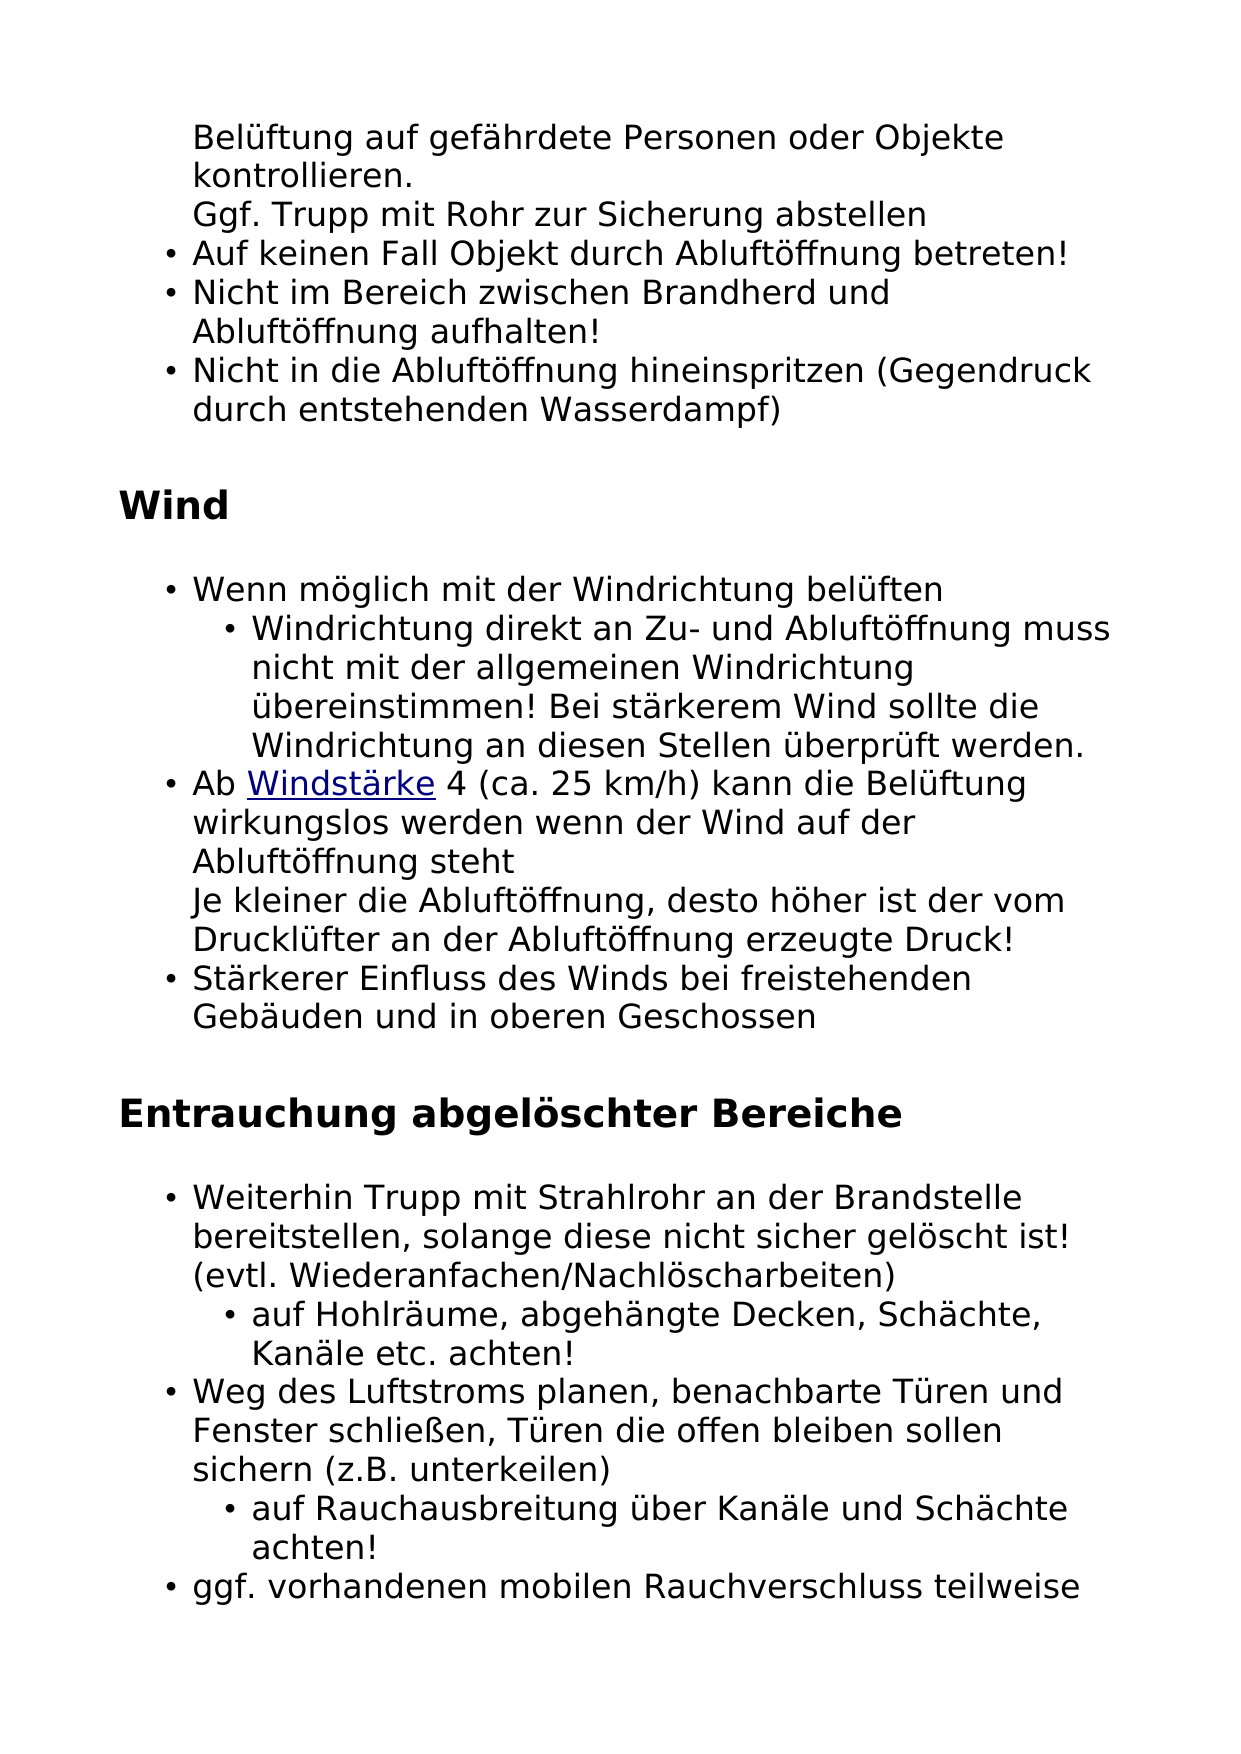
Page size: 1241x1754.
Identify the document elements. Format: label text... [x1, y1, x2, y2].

list Weiterhin Trupp mit Strahlrohr an der Brandstelle bereitstellen, solange diese nicht sicher gelöscht ist! (evtl. Wiederanfachen/Nachlöscharbeiten) [177, 1178, 1122, 1295]
list auf Hohlräume, abgehängte Decken, Schächte, Kanäle etc. achten! [236, 1295, 1122, 1373]
list ggf. vorhandenen mobilen Rauchverschluss teilweise [177, 1567, 1122, 1606]
list Stärkerer Einfluss des Winds bei freistehenden Gebäuden und in oberen Geschossen [177, 959, 1122, 1037]
list Auf keinen Fall Objekt durch Abluftöffnung betreten! [177, 235, 1122, 273]
list Ab Windstärke 4 (ca. 25 km/h) kann die Belüftung wirkungslos werden wenn der Wind auf der Abluftöffnung steht Je kleiner die Abluftöffnung, desto höher ist der vom Drucklüfter an der Abluftöffnung erzeugte Druck! [177, 765, 1122, 959]
list Weg des Luftstroms planen, benachbarte Türen und Fenster schließen, Türen die offen bleiben sollen sichern (z.B. unterkeilen) [177, 1373, 1122, 1489]
list Wenn möglich mit der Windrichtung belüften [177, 571, 1122, 609]
subtitle Entrauchung abgelöschter Bereiche [118, 1091, 1122, 1137]
subtitle Wind [118, 483, 1122, 529]
list Windrichtung direkt an Zu- und Abluftöffnung muss nicht mit der allgemeinen Windrichtung übereinstimmen! Bei stärkerem Wind sollte die Windrichtung an diesen Stellen überprüft werden. [236, 609, 1122, 765]
list auf Rauchausbreitung über Kanäle und Schächte achten! [236, 1489, 1122, 1567]
list Belüftung auf gefährdete Personen oder Objekte kontrollieren. Ggf. Trupp mit Rohr zur Sicherung abstellen [177, 118, 1122, 235]
list Nicht im Bereich zwischen Brandherd und Abluftöffnung aufhalten! [177, 273, 1122, 351]
list Nicht in die Abluftöffnung hineinspritzen (Gegendruck durch entstehenden Wasserdampf) [177, 351, 1122, 429]
